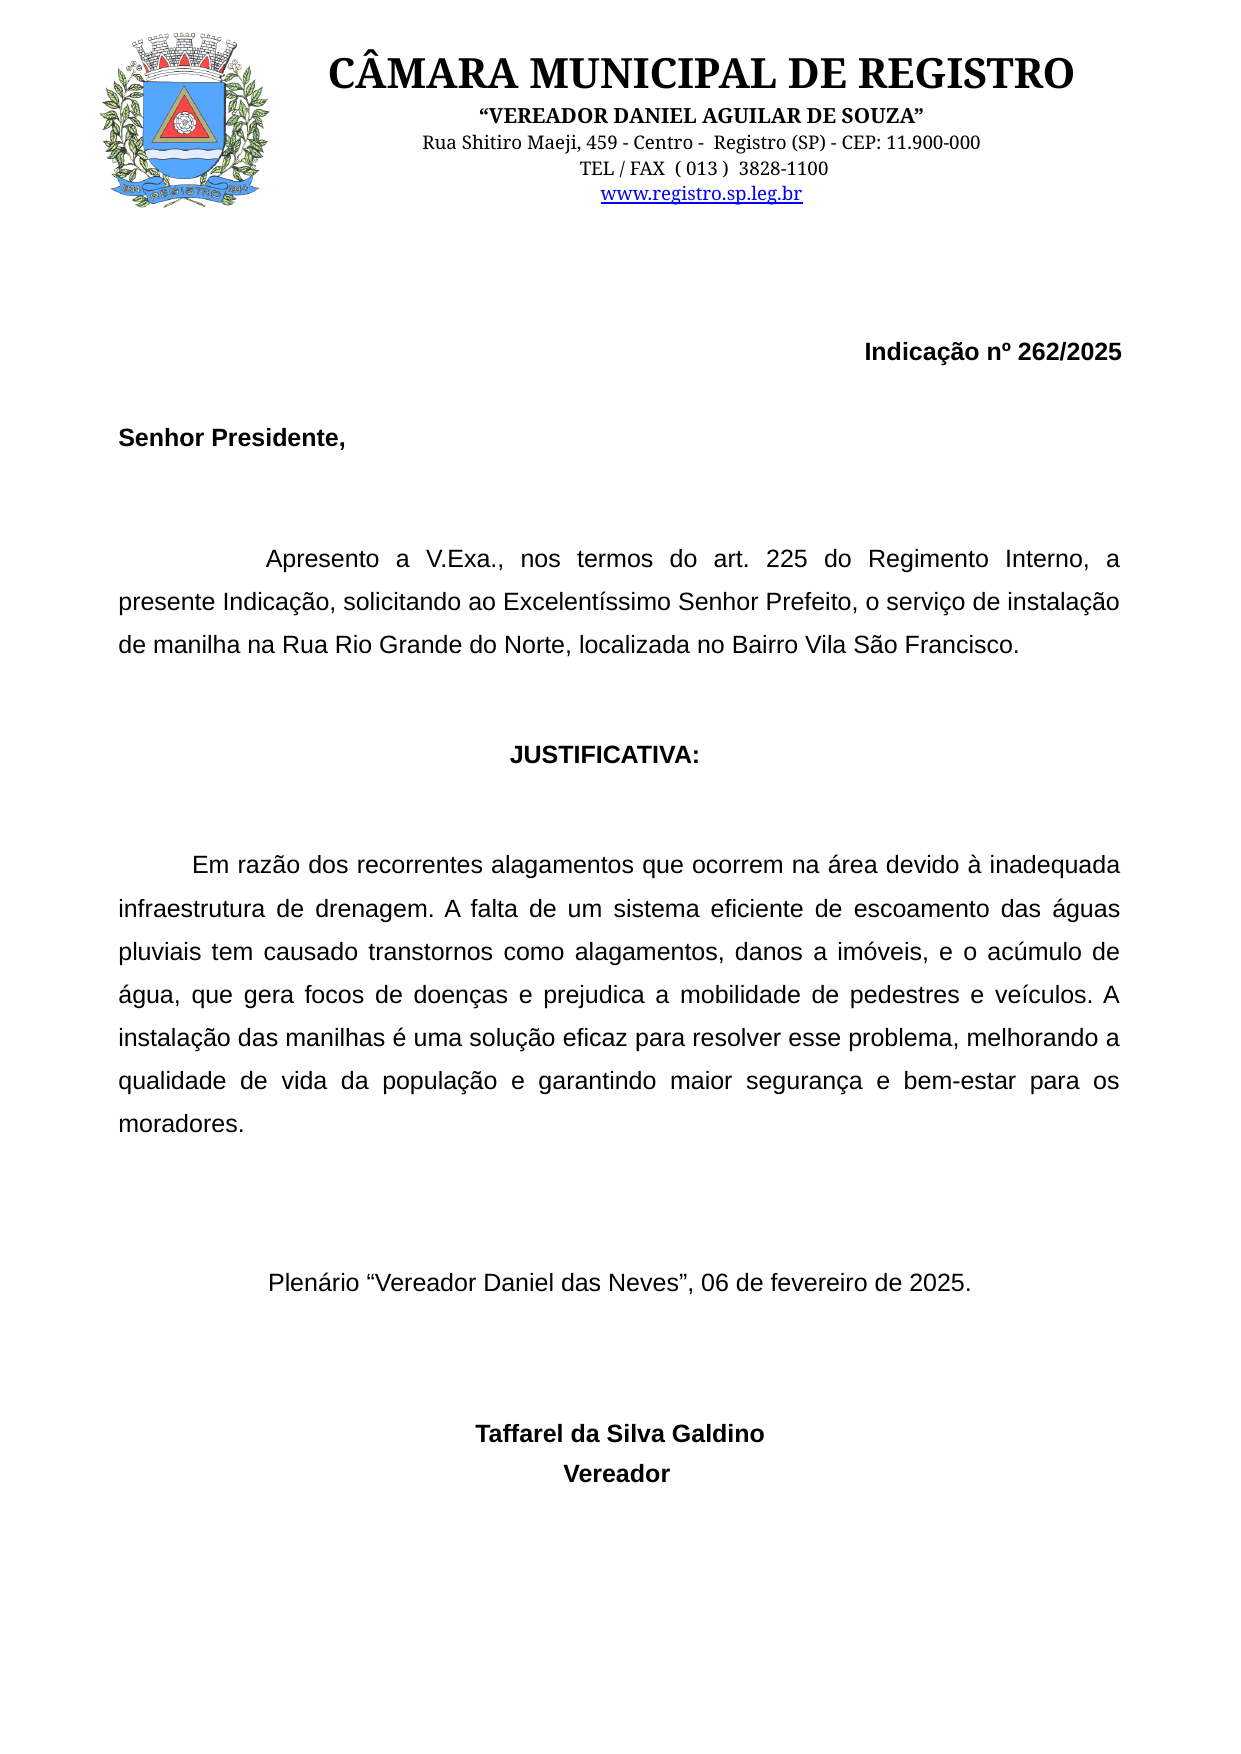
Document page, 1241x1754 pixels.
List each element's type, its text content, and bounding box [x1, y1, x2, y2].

text Plenário “Vereador Daniel das Neves”, 06 de fevereiro de 2025. [118, 1268, 1122, 1297]
text Taffarel da Silva Galdino [118, 1419, 1122, 1448]
text Indicação nº 262/2025 [118, 337, 1122, 366]
text Em razão dos recorrentes alagamentos que ocorrem na área devido à inadequada infraestrutura de drenagem. A falta de um sistema eficiente de escoamento das águas pluviais tem causado transtornos como alagamentos, danos a imóveis, e o acúmulo de água, que gera focos de doenças e prejudica a mobilidade de pedestres e veículos. A instalação das manilhas é uma solução eficaz para resolver esse problema, melhorando a qualidade de vida da população e garantindo maior segurança e bem-estar para os moradores. [118, 850, 1122, 1138]
text Apresento a V.Exa., nos termos do art. 225 do Regimento Interno, a presente Indicação, solicitando ao Excelentíssimo Senhor Prefeito, o serviço de instalação de manilha na Rua Rio Grande do Norte, localizada no Bairro Vila São Francisco. [118, 544, 1122, 659]
text Vereador [118, 1459, 1122, 1488]
text JUSTIFICATIVA: [118, 740, 1122, 769]
text Senhor Presidente, [118, 423, 1122, 452]
